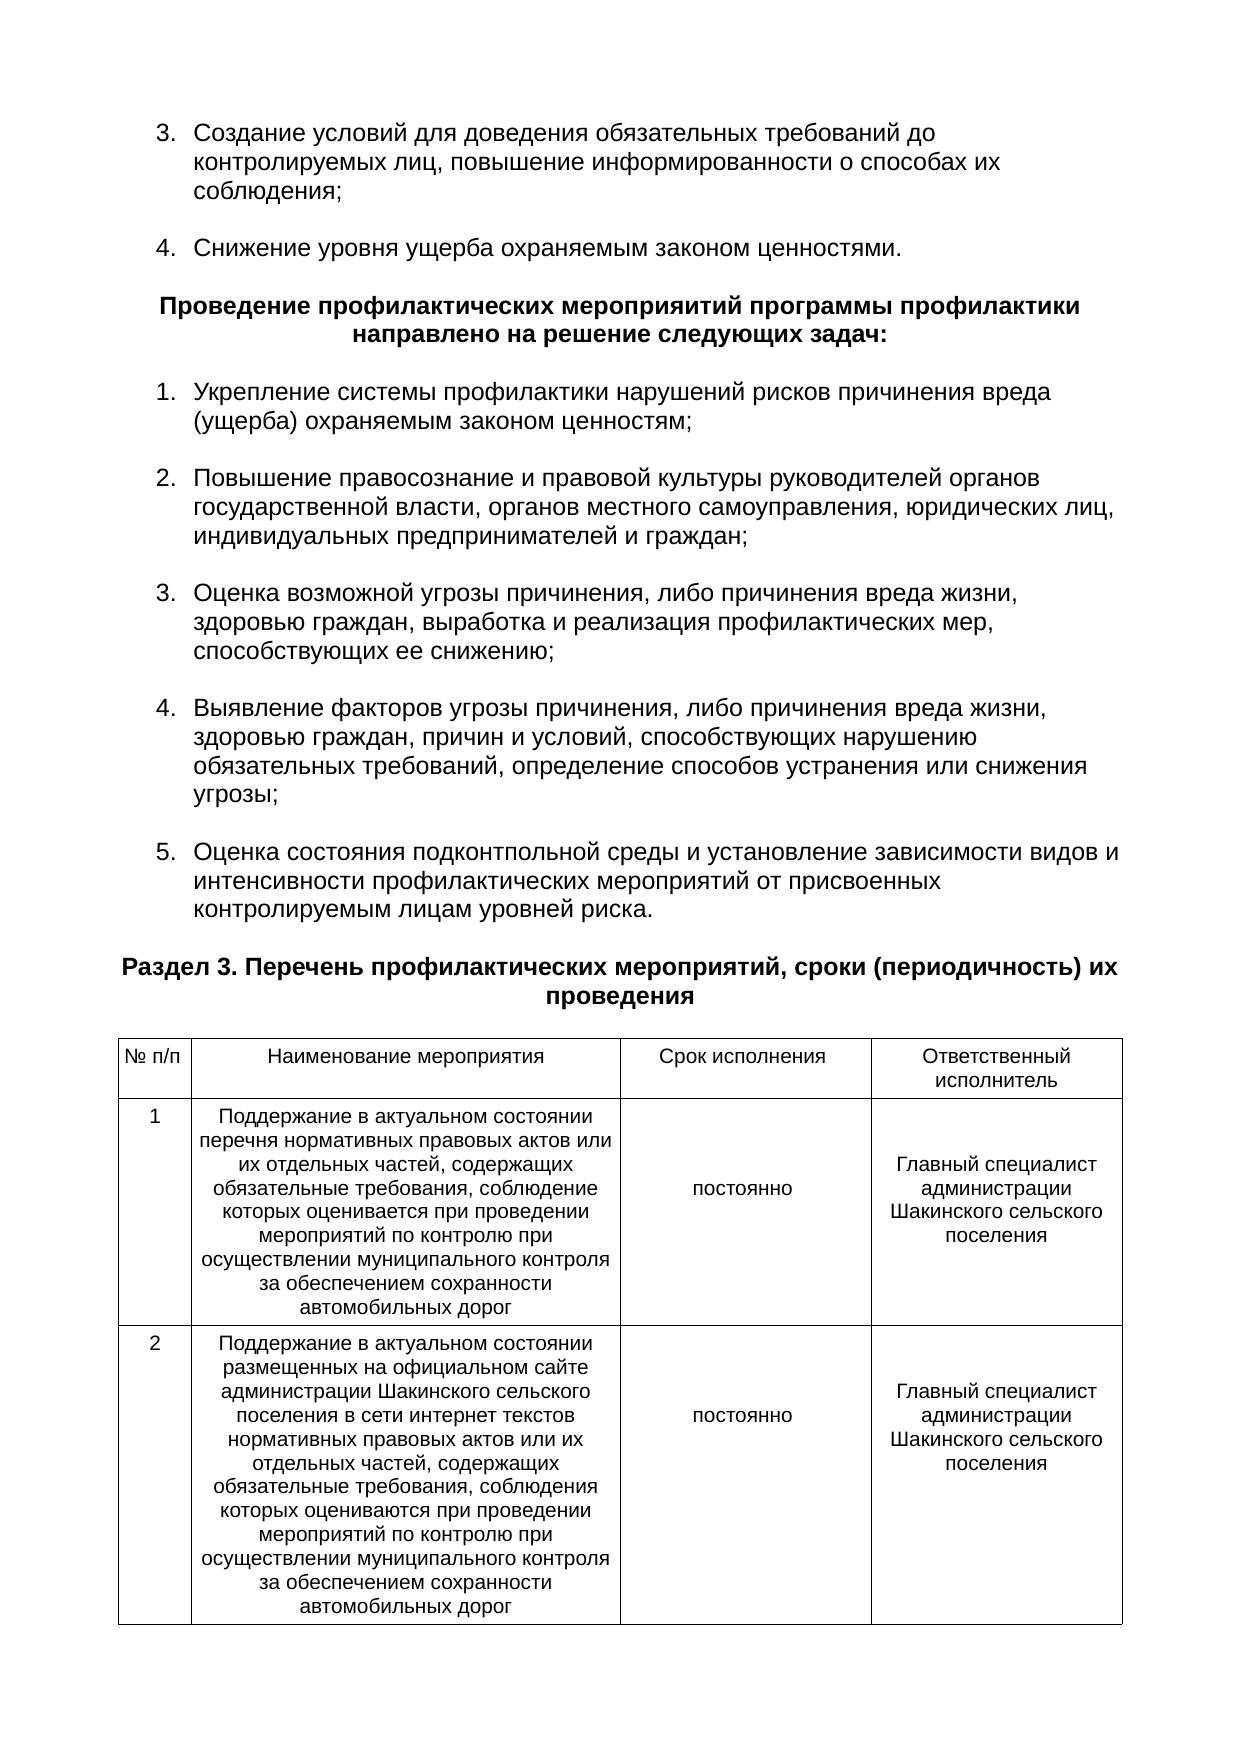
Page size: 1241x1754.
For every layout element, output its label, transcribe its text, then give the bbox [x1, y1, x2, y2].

table_cell постоянно [621, 1326, 871, 1624]
title Создание условий для доведения обязательных требований до контролируемых лиц, повышение информированности о способах их соблюдения; [156, 118, 1122, 204]
table_cell 1 [119, 1099, 191, 1325]
table_header № п/п [119, 1039, 191, 1098]
table_cell Главный специалист администрации Шакинского сельского поселения [872, 1326, 1122, 1624]
title Повышение правосознание и правовой культуры руководителей органов государственной власти, органов местного самоуправления, юридических лиц, индивидуальных предпринимателей и граждан; [156, 463, 1122, 549]
table_header Наименование мероприятия [192, 1039, 620, 1098]
title Выявление факторов угрозы причинения, либо причинения вреда жизни, здоровью граждан, причин и условий, способствующих нарушению обязательных требований, определение способов устранения или снижения угрозы; [156, 693, 1122, 808]
table_header Срок исполнения [621, 1039, 871, 1098]
table_cell постоянно [621, 1099, 871, 1325]
title Раздел 3. Перечень профилактических мероприятий, сроки (периодичность) их проведения [118, 952, 1122, 1009]
title Оценка состояния подконтпольной среды и установление зависимости видов и интенсивности профилактических мероприятий от присвоенных контролируемым лицам уровней риска. [156, 837, 1122, 923]
table_cell 2 [119, 1326, 191, 1624]
title Проведение профилактических мероприяитий программы профилактики направлено на решение следующих задач: [118, 291, 1122, 348]
title Снижение уровня ущерба охраняемым законом ценностями. [156, 233, 1122, 262]
table_header Ответственный исполнитель [872, 1039, 1122, 1098]
table_cell Главный специалист администрации Шакинского сельского поселения [872, 1099, 1122, 1325]
title Укрепление системы профилактики нарушений рисков причинения вреда (ущерба) охраняемым законом ценностям; [156, 377, 1122, 434]
table_cell Поддержание в актуальном состоянии размещенных на официальном сайте администрации Шакинского сельского поселения в сети интернет текстов нормативных правовых актов или их отдельных частей, содержащих обязательные требования, соблюдения которых оцениваются при проведении мероприятий по контролю при осуществлении муниципального контроля за обеспечением сохранности автомобильных дорог [192, 1326, 620, 1624]
title Оценка возможной угрозы причинения, либо причинения вреда жизни, здоровью граждан, выработка и реализация профилактических мер, способствующих ее снижению; [156, 578, 1122, 664]
table_cell Поддержание в актуальном состоянии перечня нормативных правовых актов или их отдельных частей, содержащих обязательные требования, соблюдение которых оценивается при проведении мероприятий по контролю при осуществлении муниципального контроля за обеспечением сохранности автомобильных дорог [192, 1099, 620, 1325]
